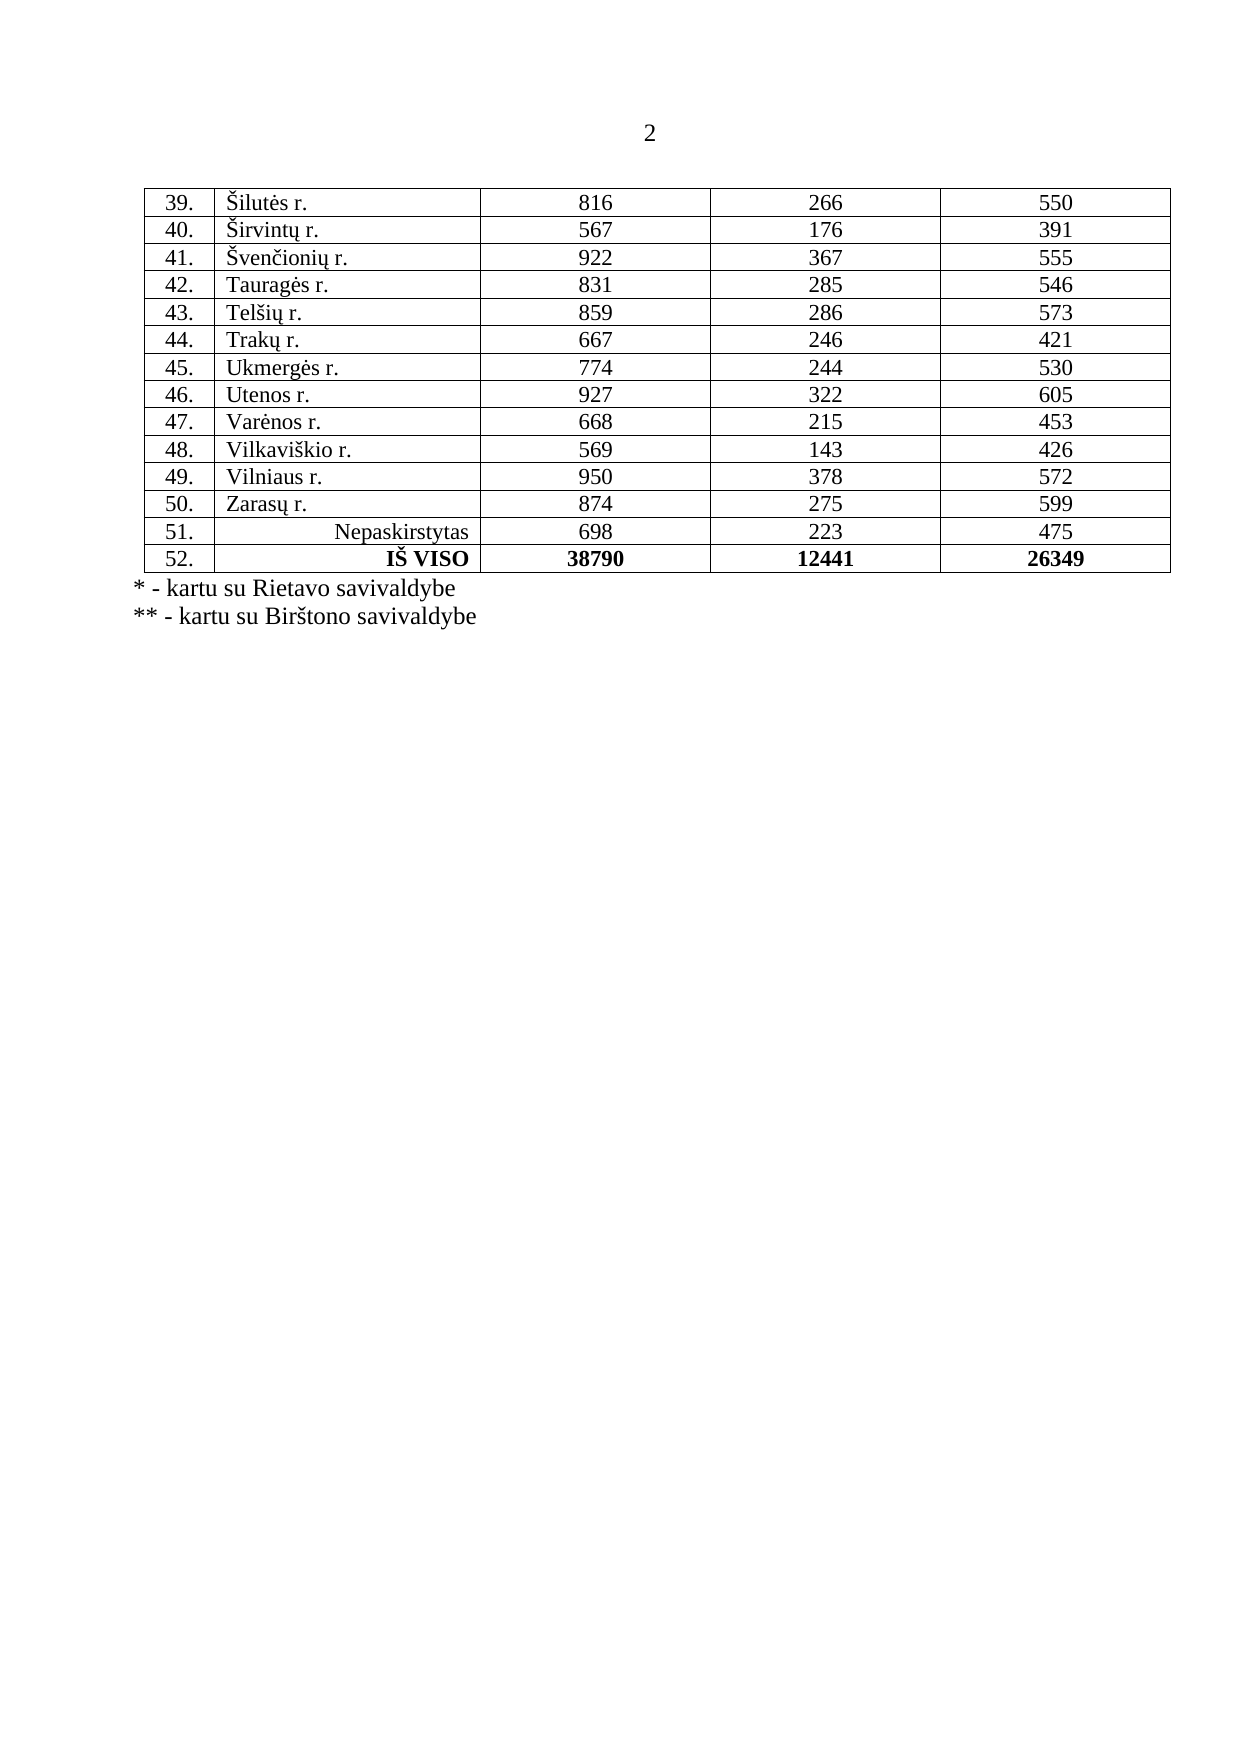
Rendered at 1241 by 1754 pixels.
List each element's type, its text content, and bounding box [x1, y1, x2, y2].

table_cell Varėnos r. [215, 408, 480, 435]
table_cell 567 [481, 217, 710, 243]
table_cell 38790 [481, 545, 710, 572]
table_cell Švenčionių r. [215, 244, 480, 270]
table_cell 831 [481, 271, 710, 298]
table_cell 569 [481, 436, 710, 462]
table_cell 774 [481, 354, 710, 380]
table_cell 555 [941, 244, 1170, 270]
table_cell Ukmergės r. [215, 354, 480, 380]
table_cell Telšių r. [215, 299, 480, 325]
table_cell 215 [711, 408, 940, 435]
table_cell 43. [145, 299, 214, 325]
table_cell 176 [711, 217, 940, 243]
table_cell 246 [711, 326, 940, 352]
table_cell 12441 [711, 545, 940, 572]
table_cell 266 [711, 189, 940, 216]
table_cell 52. [145, 545, 214, 572]
table_cell 223 [711, 518, 940, 544]
table_cell IŠ VISO [215, 545, 480, 572]
table_cell 950 [481, 463, 710, 489]
table_cell Utenos r. [215, 381, 480, 407]
table_cell 44. [145, 326, 214, 352]
table_cell 599 [941, 491, 1170, 517]
table_cell 48. [145, 436, 214, 462]
text ** - kartu su Birštono savivaldybe [133, 601, 1166, 630]
table_cell 50. [145, 491, 214, 517]
table_cell 546 [941, 271, 1170, 298]
table_cell 550 [941, 189, 1170, 216]
table_cell Širvintų r. [215, 217, 480, 243]
table_cell 816 [481, 189, 710, 216]
table_cell 573 [941, 299, 1170, 325]
table_cell 47. [145, 408, 214, 435]
table_cell 275 [711, 491, 940, 517]
table_cell 426 [941, 436, 1170, 462]
table_cell 927 [481, 381, 710, 407]
table_cell Tauragės r. [215, 271, 480, 298]
table_cell 367 [711, 244, 940, 270]
table_cell 143 [711, 436, 940, 462]
table_cell 41. [145, 244, 214, 270]
table_cell 391 [941, 217, 1170, 243]
table_cell 244 [711, 354, 940, 380]
table_cell 378 [711, 463, 940, 489]
table_cell Nepaskirstytas [215, 518, 480, 544]
table_cell 667 [481, 326, 710, 352]
table_cell Vilniaus r. [215, 463, 480, 489]
table_cell 49. [145, 463, 214, 489]
table_cell 605 [941, 381, 1170, 407]
table_cell 668 [481, 408, 710, 435]
table_cell 453 [941, 408, 1170, 435]
table_cell 26349 [941, 545, 1170, 572]
table_cell Zarasų r. [215, 491, 480, 517]
text * - kartu su Rietavo savivaldybe [133, 573, 1166, 601]
table_cell 39. [145, 189, 214, 216]
table_cell 922 [481, 244, 710, 270]
table_cell 51. [145, 518, 214, 544]
table_cell 530 [941, 354, 1170, 380]
table_cell 42. [145, 271, 214, 298]
table_cell 322 [711, 381, 940, 407]
table_cell 46. [145, 381, 214, 407]
table_cell 40. [145, 217, 214, 243]
table_cell 859 [481, 299, 710, 325]
table_cell Trakų r. [215, 326, 480, 352]
table_cell 698 [481, 518, 710, 544]
table_cell 572 [941, 463, 1170, 489]
table_cell 45. [145, 354, 214, 380]
table_cell Šilutės r. [215, 189, 480, 216]
table_cell 286 [711, 299, 940, 325]
table_cell Vilkaviškio r. [215, 436, 480, 462]
table_cell 874 [481, 491, 710, 517]
table_cell 421 [941, 326, 1170, 352]
table_cell 475 [941, 518, 1170, 544]
table_cell 285 [711, 271, 940, 298]
